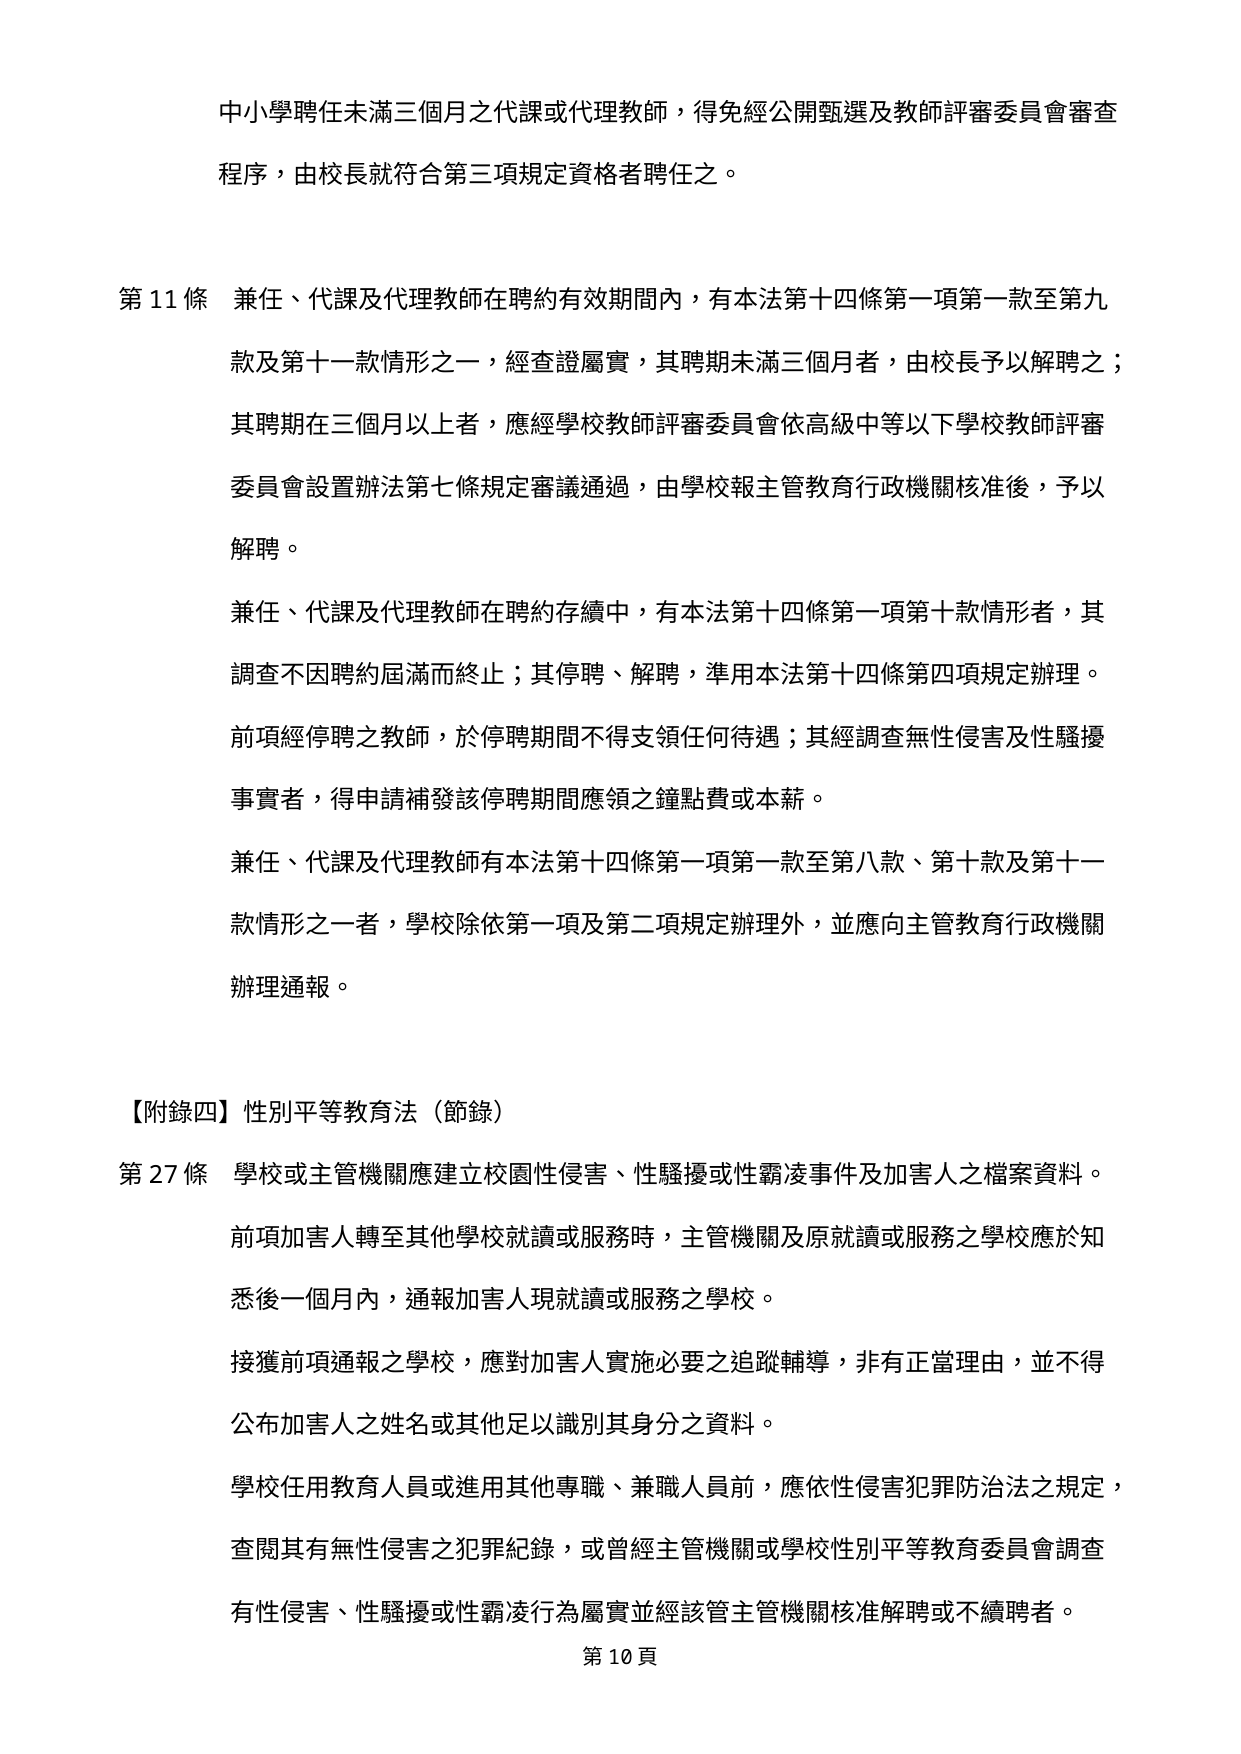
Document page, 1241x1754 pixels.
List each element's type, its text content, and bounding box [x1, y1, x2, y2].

text 前項加害人轉至其他學校就讀或服務時，主管機關及原就讀或服務之學校應於知悉後一個月內，通報加害人現就讀或服務之學校。 [231, 1193, 1122, 1318]
text 前項經停聘之教師，於停聘期間不得支領任何待遇；其經調查無性侵害及性騷擾事實者，得申請補發該停聘期間應領之鐘點費或本薪。 [231, 693, 1122, 818]
text 接獲前項通報之學校，應對加害人實施必要之追蹤輔導，非有正當理由，並不得公布加害人之姓名或其他足以識別其身分之資料。 [231, 1318, 1122, 1443]
text 第27條 學校或主管機關應建立校園性侵害、性騷擾或性霸凌事件及加害人之檔案資料。 [118, 1131, 1122, 1193]
text 第11條 兼任、代課及代理教師在聘約有效期間內，有本法第十四條第一項第一款至第九款及第十一款情形之一，經查證屬實，其聘期未滿三個月者，由校長予以解聘之；其聘期在三個月以上者，應經學校教師評審委員會依高級中等以下學校教師評審委員會設置辦法第七條規定審議通過，由學校報主管教育行政機關核准後，予以解聘。 [118, 256, 1122, 568]
text 【附錄四】性別平等教育法（節錄） [118, 1068, 1122, 1131]
text 中小學聘任未滿三個月之代課或代理教師，得免經公開甄選及教師評審委員會審查程序，由校長就符合第三項規定資格者聘任之。 [218, 68, 1122, 193]
text 學校任用教育人員或進用其他專職、兼職人員前，應依性侵害犯罪防治法之規定，查閱其有無性侵害之犯罪紀錄，或曾經主管機關或學校性別平等教育委員會調查有性侵害、性騷擾或性霸凌行為屬實並經該管主管機關核准解聘或不續聘者。 [231, 1443, 1122, 1631]
text 兼任、代課及代理教師有本法第十四條第一項第一款至第八款、第十款及第十一款情形之一者，學校除依第一項及第二項規定辦理外，並應向主管教育行政機關辦理通報。 [231, 818, 1122, 1006]
text 兼任、代課及代理教師在聘約存續中，有本法第十四條第一項第十款情形者，其調查不因聘約屆滿而終止；其停聘、解聘，準用本法第十四條第四項規定辦理。 [231, 568, 1122, 693]
